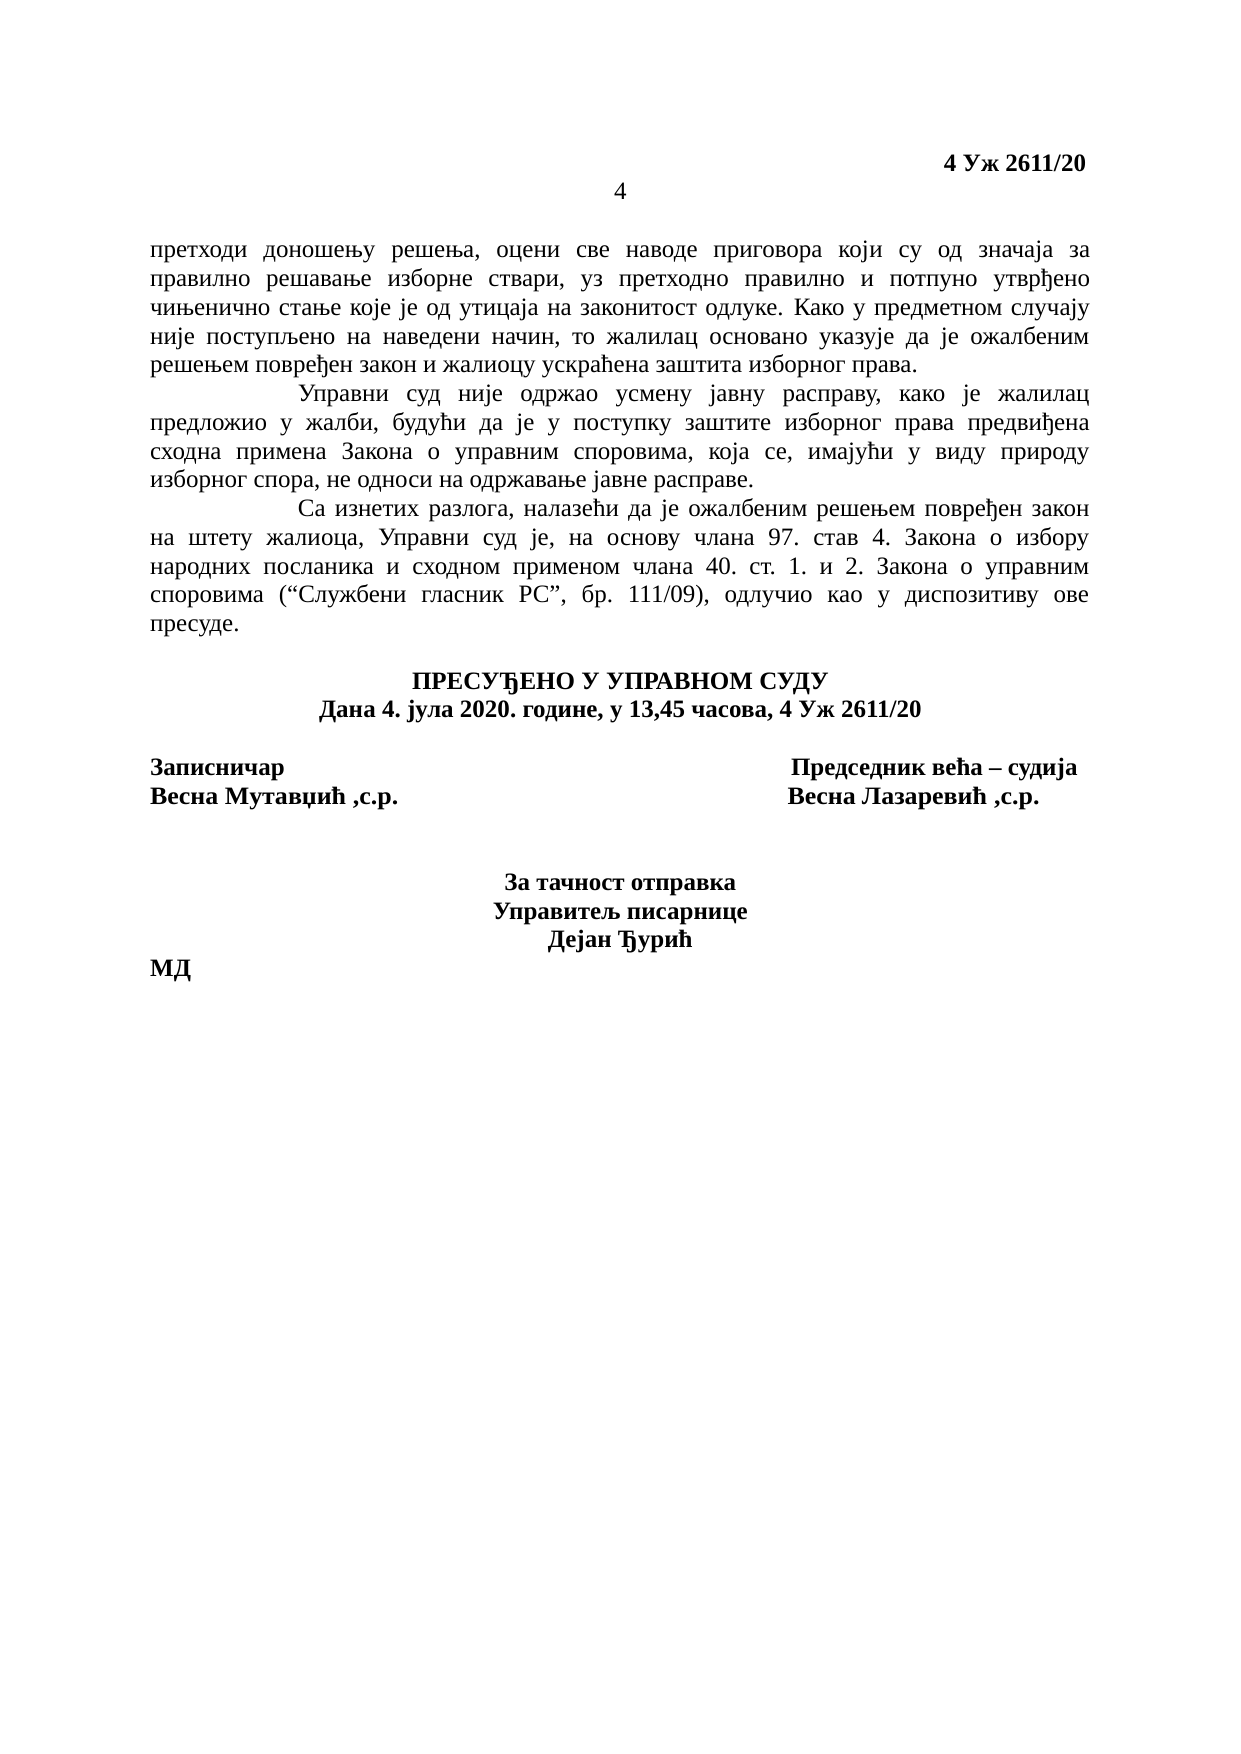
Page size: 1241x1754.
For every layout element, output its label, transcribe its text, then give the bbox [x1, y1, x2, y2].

text МД [150, 953, 1090, 982]
text За тачност отправка [150, 867, 1090, 896]
text ПРЕСУЂЕНО У УПРАВНОМ СУДУ [150, 666, 1090, 694]
text Дејан Ђурић [150, 924, 1090, 953]
text Управитељ писарнице [150, 896, 1090, 924]
text претходи доношењу решења, оцени све наводе приговора који су од значаја за правилно решавање изборне ствари, уз претходно правилно и потпуно утврђено чињенично стање које је од утицаја на законитост одлуке. Како у предметном случају није поступљено на наведени начин, то жалилац основано указује да је ожалбеним решењем повређен закон и жалиоцу ускраћена заштита изборног права. [150, 234, 1090, 378]
text Управни суд није одржао усмену јавну расправу, како је жалилац предложио у жалби, будући да је у поступку заштите изборног права предвиђена сходна примена Закона о управним споровима, која се, имајући у виду природу изборног спора, не односи на одржавање јавне расправе. [150, 378, 1090, 493]
text Записничар Председник већа – судија [150, 752, 1090, 781]
text Са изнетих разлога, налазећи да је ожалбеним решењем повређен закон на штету жалиоца, Управни суд је, на основу члана 97. став 4. Закона о избору народних посланика и сходном применом члана 40. ст. 1. и 2. Закона о управним споровима (“Службени гласник РС”, бр. 111/09), одлучио као у диспозитиву ове пресуде. [150, 493, 1090, 637]
text Дана 4. јула 2020. године, у 13,45 часова, 4 Уж 2611/20 [150, 694, 1090, 723]
text Весна Мутавџић ,с.р. Весна Лазаревић ,с.р. [150, 781, 1090, 809]
